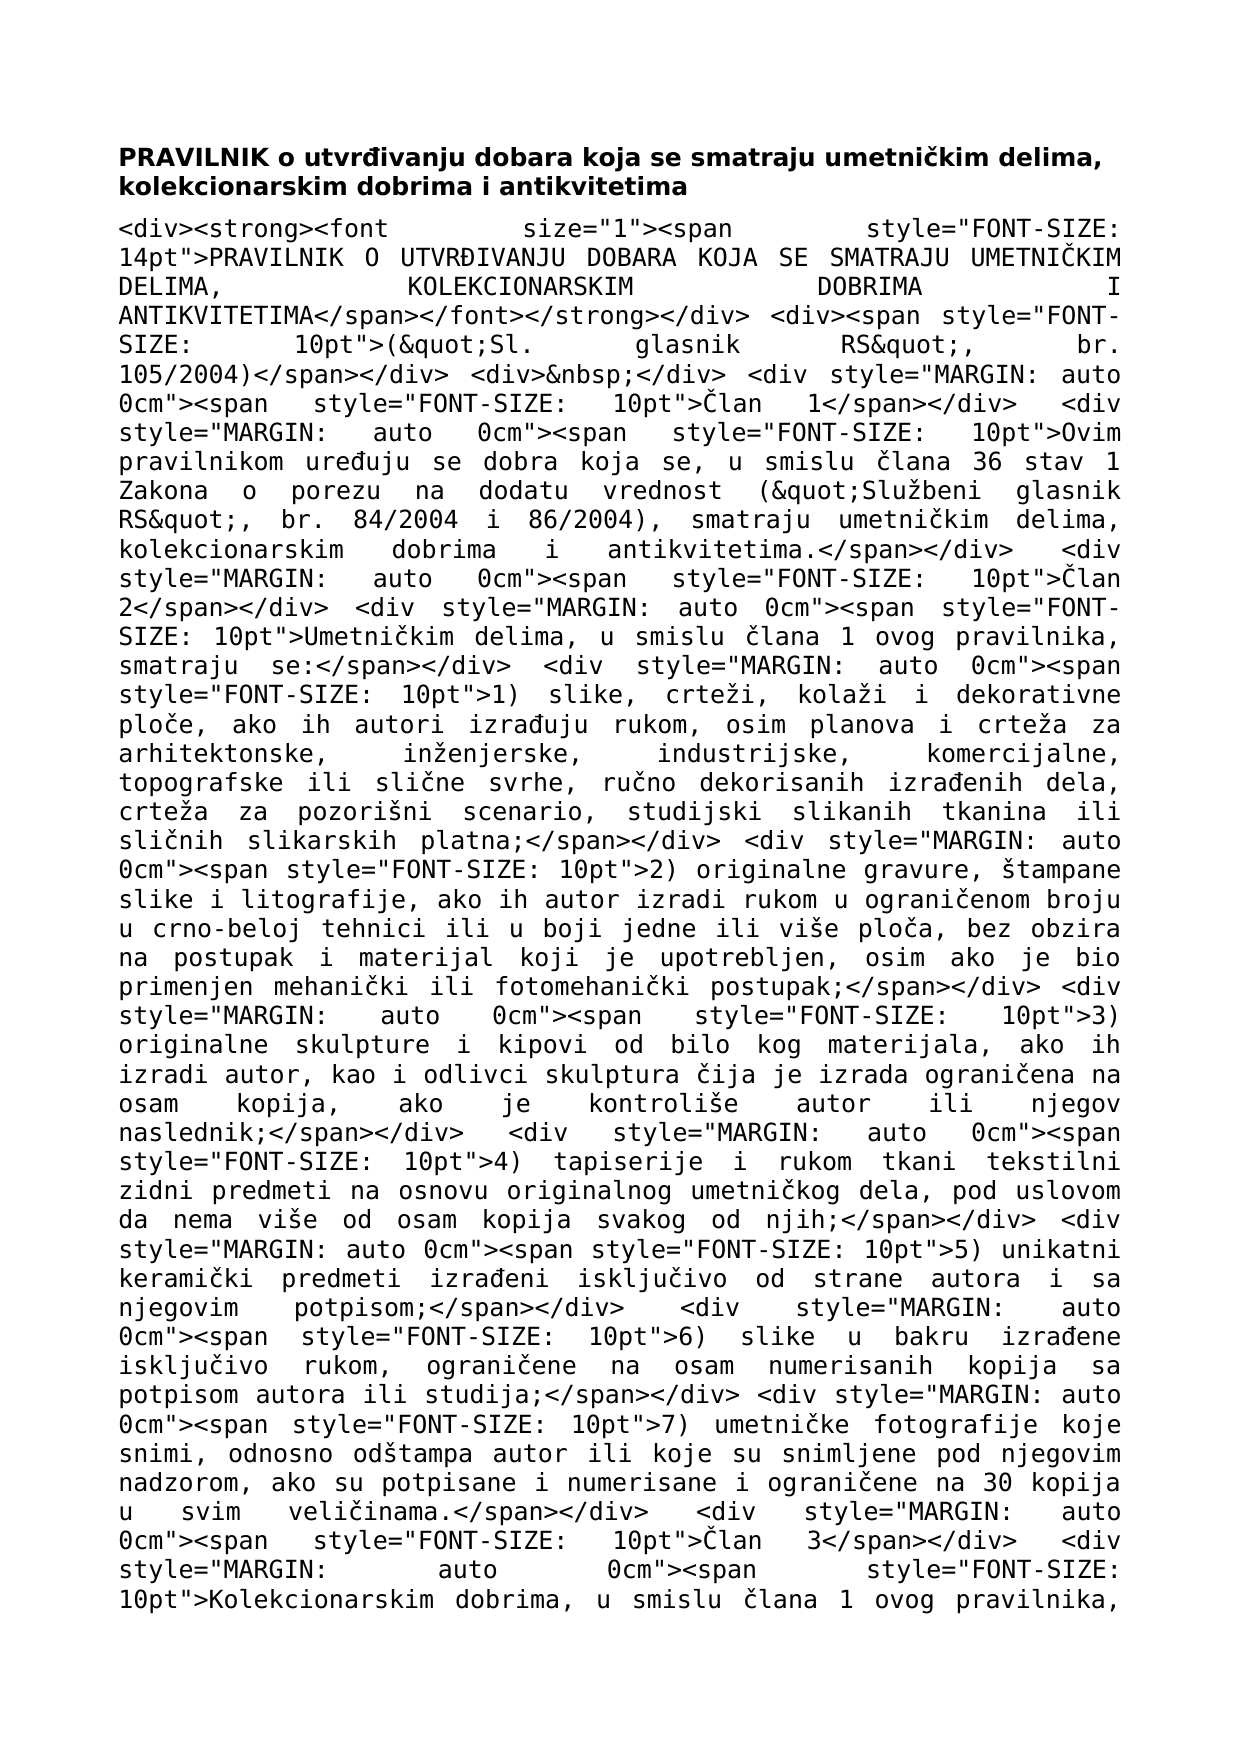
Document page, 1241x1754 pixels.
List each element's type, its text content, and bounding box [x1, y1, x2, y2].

text <div><strong><font size="1"><span style="FONT-SIZE: 14pt">PRAVILNIK O UTVRĐIVANJU DOBARA KOJA SE SMATRAJU UMETNIČKIM DELIMA, KOLEKCIONARSKIM DOBRIMA I ANTIKVITETIMA</span></font></strong></div> <div><span style="FONT-SIZE: 10pt">(&quot;Sl. glasnik RS&quot;, br. 105/2004)</span></div> <div>&nbsp;</div> <div style="MARGIN: auto 0cm"><span style="FONT-SIZE: 10pt">Član 1</span></div> <div style="MARGIN: auto 0cm"><span style="FONT-SIZE: 10pt">Ovim pravilnikom uređuju se dobra koja se, u smislu člana 36 stav 1 Zakona o porezu na dodatu vrednost (&quot;Službeni glasnik RS&quot;, br. 84/2004 i 86/2004), smatraju umetničkim delima, kolekcionarskim dobrima i antikvitetima.</span></div> <div style="MARGIN: auto 0cm"><span style="FONT-SIZE: 10pt">Član 2</span></div> <div style="MARGIN: auto 0cm"><span style="FONT-SIZE: 10pt">Umetničkim delima, u smislu člana 1 ovog pravilnika, smatraju se:</span></div> <div style="MARGIN: auto 0cm"><span style="FONT-SIZE: 10pt">1) slike, crteži, kolaži i dekorativne ploče, ako ih autori izrađuju rukom, osim planova i crteža za arhitektonske, inženjerske, industrijske, komercijalne, topografske ili slične svrhe, ručno dekorisanih izrađenih dela, crteža za pozorišni scenario, studijski slikanih tkanina ili sličnih slikarskih platna;</span></div> <div style="MARGIN: auto 0cm"><span style="FONT-SIZE: 10pt">2) originalne gravure, štampane slike i litografije, ako ih autor izradi rukom u ograničenom broju u crno-beloj tehnici ili u boji jedne ili više ploča, bez obzira na postupak i materijal koji je upotrebljen, osim ako je bio primenjen mehanički ili fotomehanički postupak;</span></div> <div style="MARGIN: auto 0cm"><span style="FONT-SIZE: 10pt">3) originalne skulpture i kipovi od bilo kog materijala, ako ih izradi autor, kao i odlivci skulptura čija je izrada ograničena na osam kopija, ako je kontroliše autor ili njegov naslednik;</span></div> <div style="MARGIN: auto 0cm"><span style="FONT-SIZE: 10pt">4) tapiserije i rukom tkani tekstilni zidni predmeti na osnovu originalnog umetničkog dela, pod uslovom da nema više od osam kopija svakog od njih;</span></div> <div style="MARGIN: auto 0cm"><span style="FONT-SIZE: 10pt">5) unikatni keramički predmeti izrađeni isključivo od strane autora i sa njegovim potpisom;</span></div> <div style="MARGIN: auto 0cm"><span style="FONT-SIZE: 10pt">6) slike u bakru izrađene isključivo rukom, ograničene na osam numerisanih kopija sa potpisom autora ili studija;</span></div> <div style="MARGIN: auto 0cm"><span style="FONT-SIZE: 10pt">7) umetničke fotografije koje snimi, odnosno odštampa autor ili koje su snimljene pod njegovim nadzorom, ako su potpisane i numerisane i ograničene na 30 kopija u svim veličinama.</span></div> <div style="MARGIN: auto 0cm"><span style="FONT-SIZE: 10pt">Član 3</span></div> <div style="MARGIN: auto 0cm"><span style="FONT-SIZE: 10pt">Kolekcionarskim dobrima, u smislu člana 1 ovog pravilnika, [118, 214, 1122, 1614]
subtitle PRAVILNIK o utvrđivanju dobara koja se smatraju umetničkim delima, kolekcionarskim dobrima i antikvitetima [118, 143, 1122, 201]
